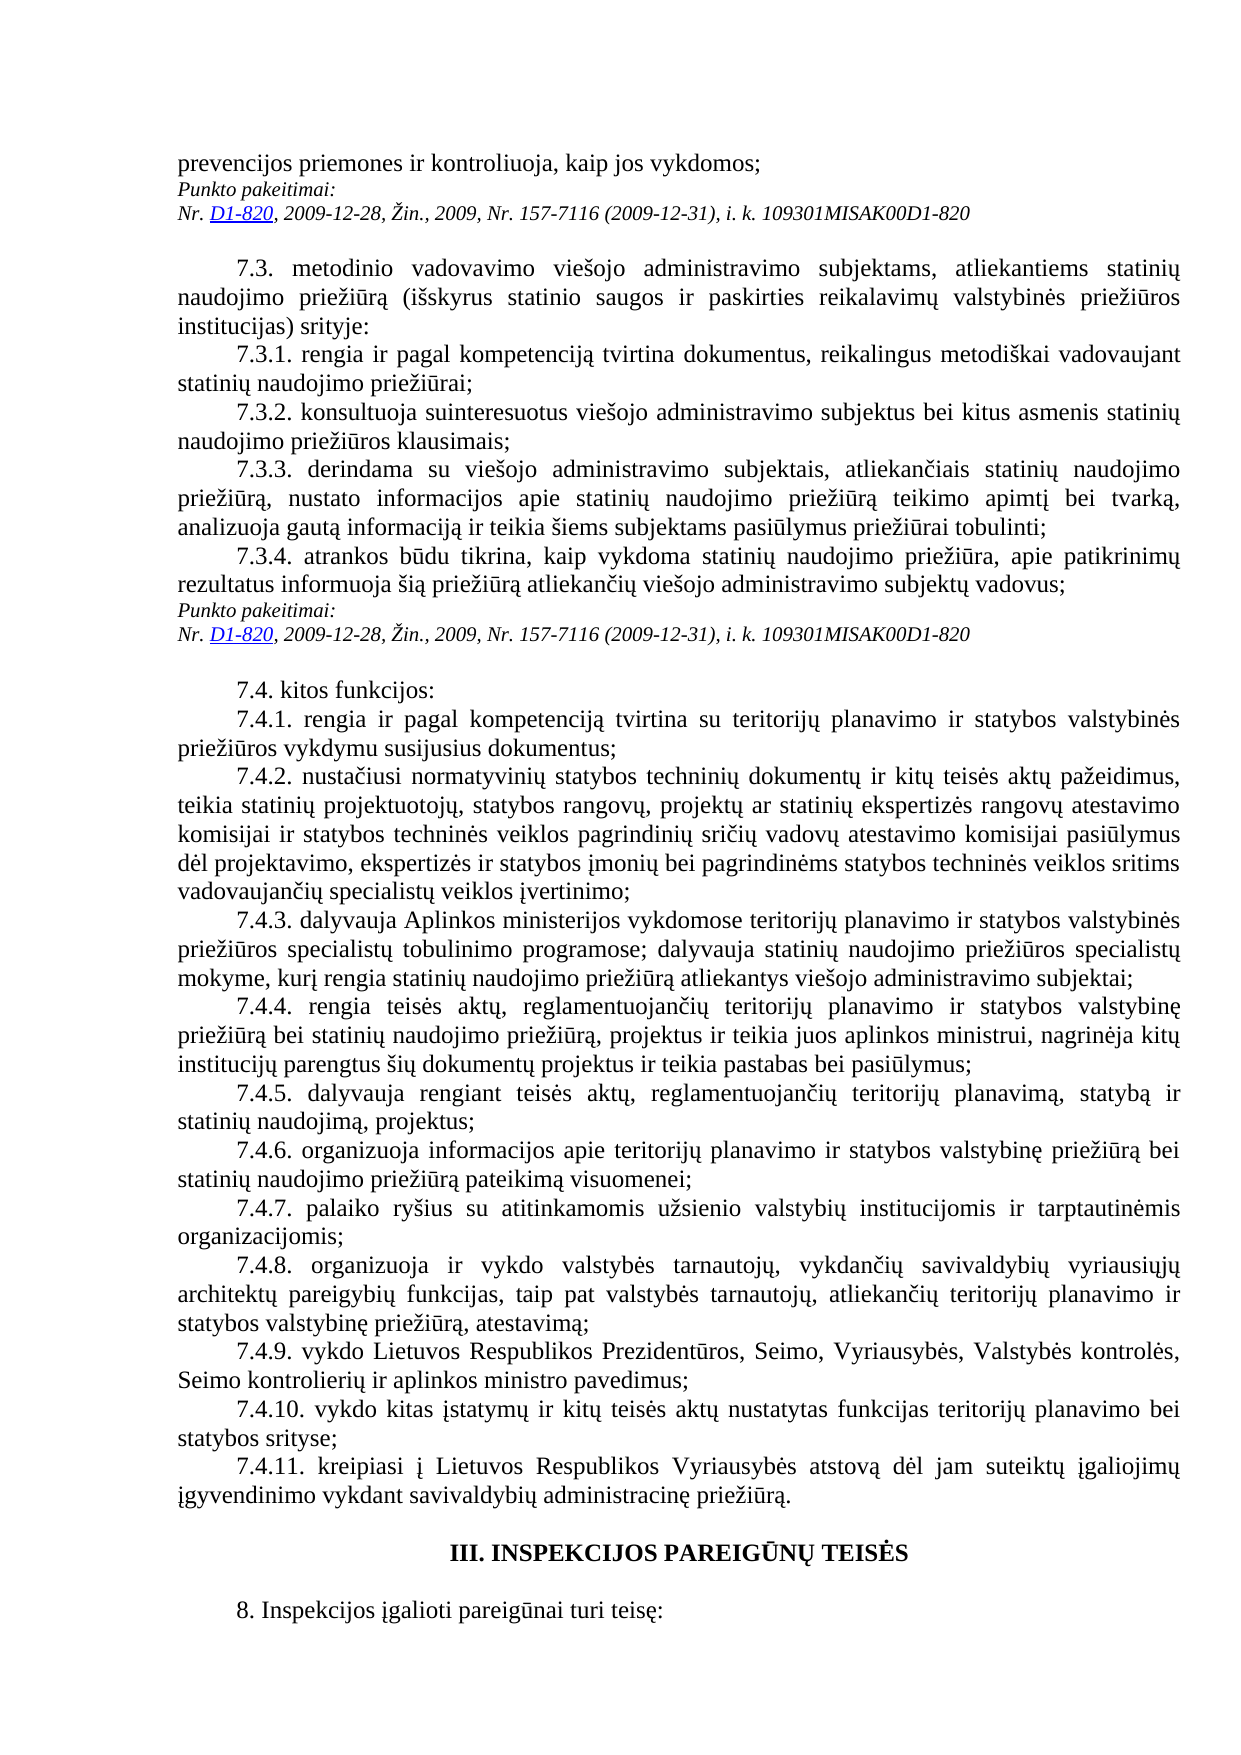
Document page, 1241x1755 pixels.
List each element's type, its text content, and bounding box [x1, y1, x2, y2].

text 7.3. metodinio vadovavimo viešojo administravimo subjektams, atliekantiems statinių naudojimo priežiūrą (išskyrus statinio saugos ir paskirties reikalavimų valstybinės priežiūros institucijas) srityje: [177, 253, 1181, 339]
text Nr. D1-820, 2009-12-28, Žin., 2009, Nr. 157-7116 (2009-12-31), i. k. 109301MISAK00D1-820 [177, 201, 1181, 224]
text 7.4.6. organizuoja informacijos apie teritorijų planavimo ir statybos valstybinę priežiūrą bei statinių naudojimo priežiūrą pateikimą visuomenei; [177, 1135, 1181, 1193]
text 7.3.1. rengia ir pagal kompetenciją tvirtina dokumentus, reikalingus metodiškai vadovaujant statinių naudojimo priežiūrai; [177, 339, 1181, 397]
text 7.3.2. konsultuoja suinteresuotus viešojo administravimo subjektus bei kitus asmenis statinių naudojimo priežiūros klausimais; [177, 397, 1181, 454]
text 7.3.3. derindama su viešojo administravimo subjektais, atliekančiais statinių naudojimo priežiūrą, nustato informacijos apie statinių naudojimo priežiūrą teikimo apimtį bei tvarką, analizuoja gautą informaciją ir teikia šiems subjektams pasiūlymus priežiūrai tobulinti; [177, 454, 1181, 541]
text 7.4.3. dalyvauja Aplinkos ministerijos vykdomose teritorijų planavimo ir statybos valstybinės priežiūros specialistų tobulinimo programose; dalyvauja statinių naudojimo priežiūros specialistų mokyme, kurį rengia statinių naudojimo priežiūrą atliekantys viešojo administravimo subjektai; [177, 905, 1181, 991]
text 7.4. kitos funkcijos: [177, 675, 1181, 704]
text 7.3.4. atrankos būdu tikrina, kaip vykdoma statinių naudojimo priežiūra, apie patikrinimų rezultatus informuoja šią priežiūrą atliekančių viešojo administravimo subjektų vadovus; [177, 541, 1181, 598]
text Nr. D1-820, 2009-12-28, Žin., 2009, Nr. 157-7116 (2009-12-31), i. k. 109301MISAK00D1-820 [177, 622, 1181, 646]
text 7.4.11. kreipiasi į Lietuvos Respublikos Vyriausybės atstovą dėl jam suteiktų įgaliojimų įgyvendinimo vykdant savivaldybių administracinę priežiūrą. [177, 1451, 1181, 1509]
text III. INSPEKCIJOS PAREIGŪNŲ TEISĖS [177, 1538, 1181, 1566]
text 7.4.9. vykdo Lietuvos Respublikos Prezidentūros, Seimo, Vyriausybės, Valstybės kontrolės, Seimo kontrolierių ir aplinkos ministro pavedimus; [177, 1336, 1181, 1394]
text 7.4.4. rengia teisės aktų, reglamentuojančių teritorijų planavimo ir statybos valstybinę priežiūrą bei statinių naudojimo priežiūrą, projektus ir teikia juos aplinkos ministrui, nagrinėja kitų institucijų parengtus šių dokumentų projektus ir teikia pastabas bei pasiūlymus; [177, 991, 1181, 1078]
text 7.4.1. rengia ir pagal kompetenciją tvirtina su teritorijų planavimo ir statybos valstybinės priežiūros vykdymu susijusius dokumentus; [177, 704, 1181, 761]
text 7.4.8. organizuoja ir vykdo valstybės tarnautojų, vykdančių savivaldybių vyriausiųjų architektų pareigybių funkcijas, taip pat valstybės tarnautojų, atliekančių teritorijų planavimo ir statybos valstybinę priežiūrą, atestavimą; [177, 1250, 1181, 1336]
text prevencijos priemones ir kontroliuoja, kaip jos vykdomos; [177, 148, 1181, 176]
text 7.4.5. dalyvauja rengiant teisės aktų, reglamentuojančių teritorijų planavimą, statybą ir statinių naudojimą, projektus; [177, 1078, 1181, 1135]
text 7.4.2. nustačiusi normatyvinių statybos techninių dokumentų ir kitų teisės aktų pažeidimus, teikia statinių projektuotojų, statybos rangovų, projektų ar statinių ekspertizės rangovų atestavimo komisijai ir statybos techninės veiklos pagrindinių sričių vadovų atestavimo komisijai pasiūlymus dėl projektavimo, ekspertizės ir statybos įmonių bei pagrindinėms statybos techninės veiklos sritims vadovaujančių specialistų veiklos įvertinimo; [177, 761, 1181, 905]
text Punkto pakeitimai: [177, 598, 1181, 622]
text 8. Inspekcijos įgalioti pareigūnai turi teisę: [177, 1595, 1181, 1624]
text 7.4.10. vykdo kitas įstatymų ir kitų teisės aktų nustatytas funkcijas teritorijų planavimo bei statybos srityse; [177, 1394, 1181, 1451]
text 7.4.7. palaiko ryšius su atitinkamomis užsienio valstybių institucijomis ir tarptautinėmis organizacijomis; [177, 1193, 1181, 1250]
text Punkto pakeitimai: [177, 176, 1181, 201]
